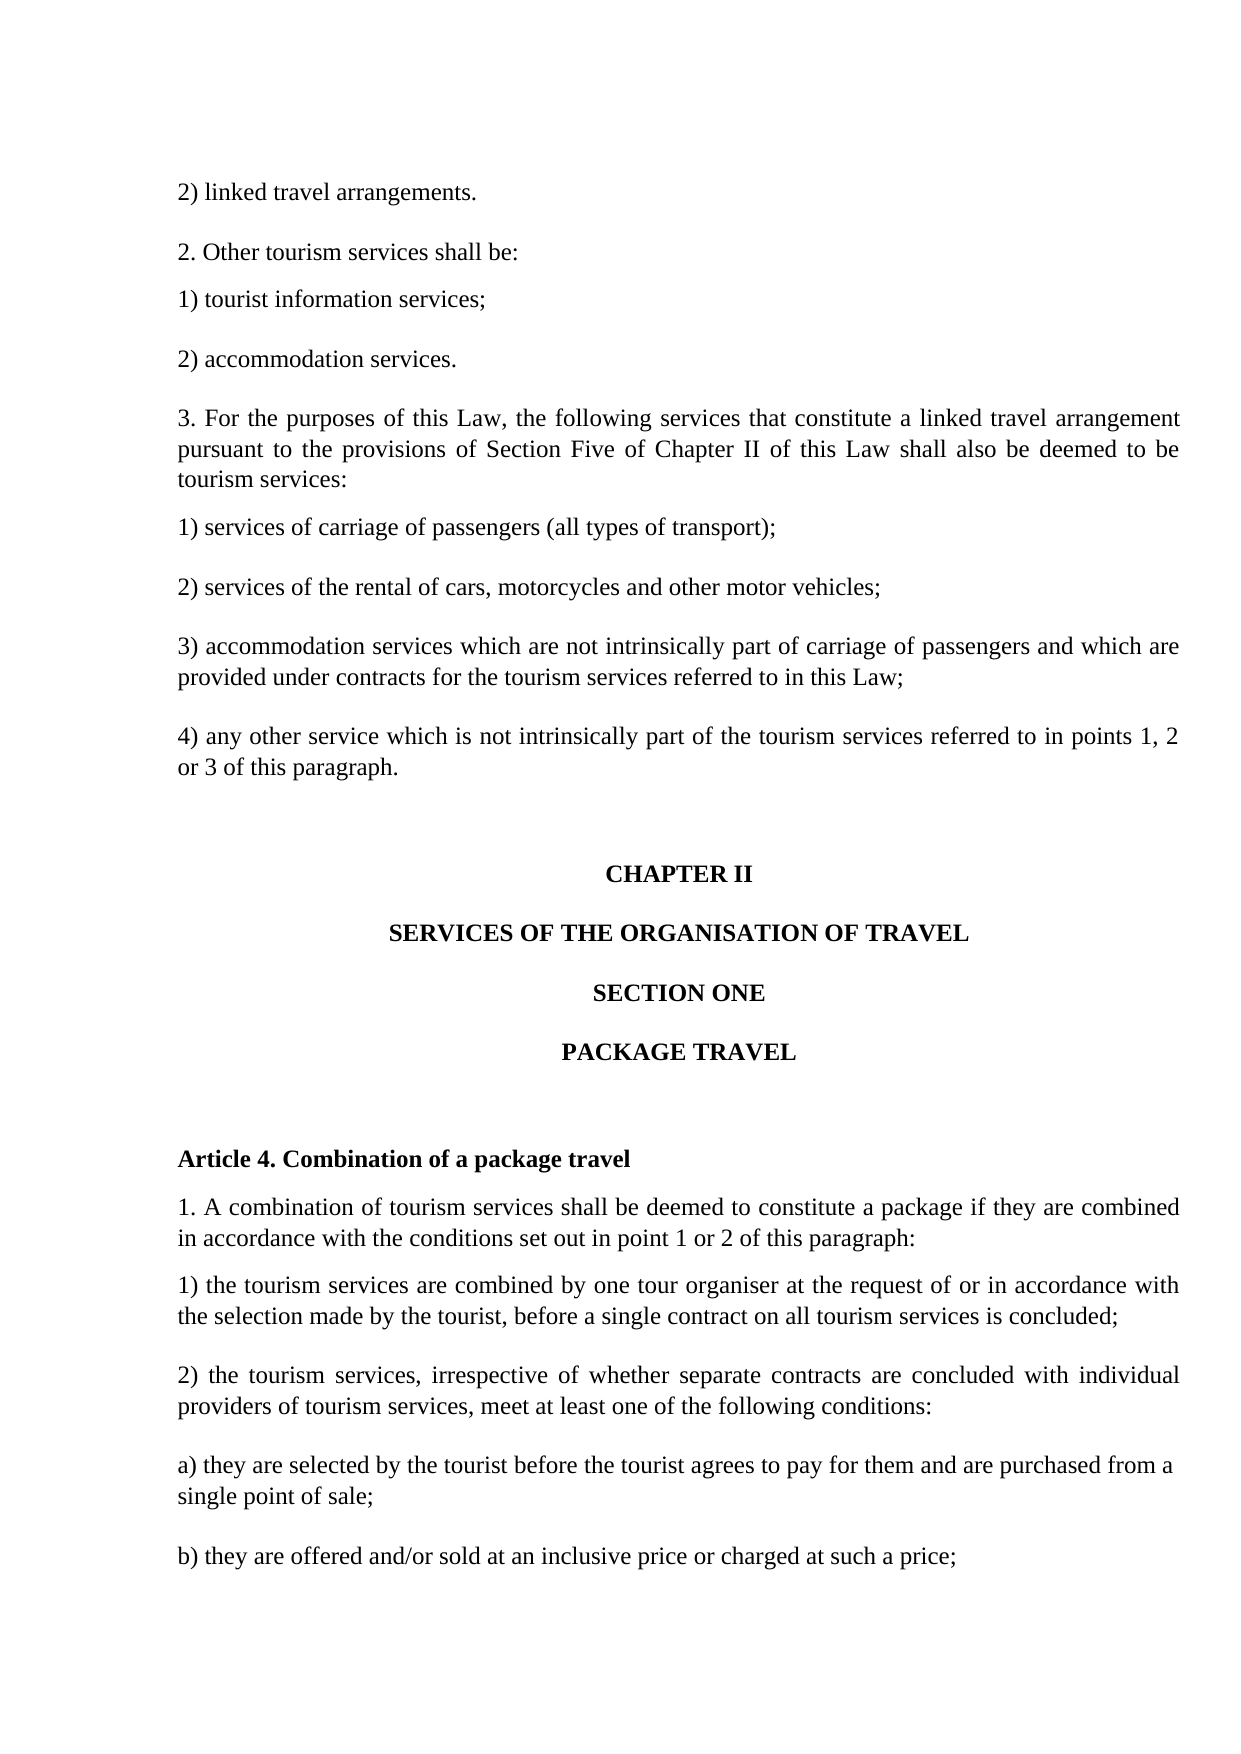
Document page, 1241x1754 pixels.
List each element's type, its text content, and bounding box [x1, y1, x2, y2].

text 2) accommodation services. [177, 344, 1181, 372]
text b) they are offered and/or sold at an inclusive price or charged at such a price; [177, 1541, 1181, 1569]
text Article 4. Combination of a package travel [177, 1144, 1181, 1173]
text 3. For the purposes of this Law, the following services that constitute a linked travel arrangement pursuant to the provisions of Section Five of Chapter II of this Law shall also be deemed to be tourism services: [177, 403, 1181, 493]
text 1) the tourism services are combined by one tour organiser at the request of or in accordance with the selection made by the tourist, before a single contract on all tourism services is concluded; [177, 1270, 1181, 1329]
text 1. A combination of tourism services shall be deemed to constitute a package if they are combined in accordance with the conditions set out in point 1 or 2 of this paragraph: [177, 1192, 1181, 1251]
text 4) any other service which is not intrinsically part of the tourism services referred to in points 1, 2 or 3 of this paragraph. [177, 721, 1181, 781]
text CHAPTER II [177, 859, 1181, 888]
text 3) accommodation services which are not intrinsically part of carriage of passengers and which are provided under contracts for the tourism services referred to in this Law; [177, 631, 1181, 691]
text SECTION ONE [177, 978, 1181, 1007]
text 2) the tourism services, irrespective of whether separate contracts are concluded with individual providers of tourism services, meet at least one of the following conditions: [177, 1360, 1181, 1420]
text 1) services of carriage of passengers (all types of transport); [177, 512, 1181, 541]
text 2) linked travel arrangements. [177, 177, 1181, 206]
text 1) tourist information services; [177, 284, 1181, 313]
text a) they are selected by the tourist before the tourist agrees to pay for them and are purchased from a single point of sale; [177, 1451, 1181, 1510]
text 2) services of the rental of cars, motorcycles and other motor vehicles; [177, 572, 1181, 600]
text SERVICES OF THE ORGANISATION OF TRAVEL [177, 918, 1181, 947]
text PACKAGE TRAVEL [177, 1037, 1181, 1066]
text 2. Other tourism services shall be: [177, 237, 1181, 265]
